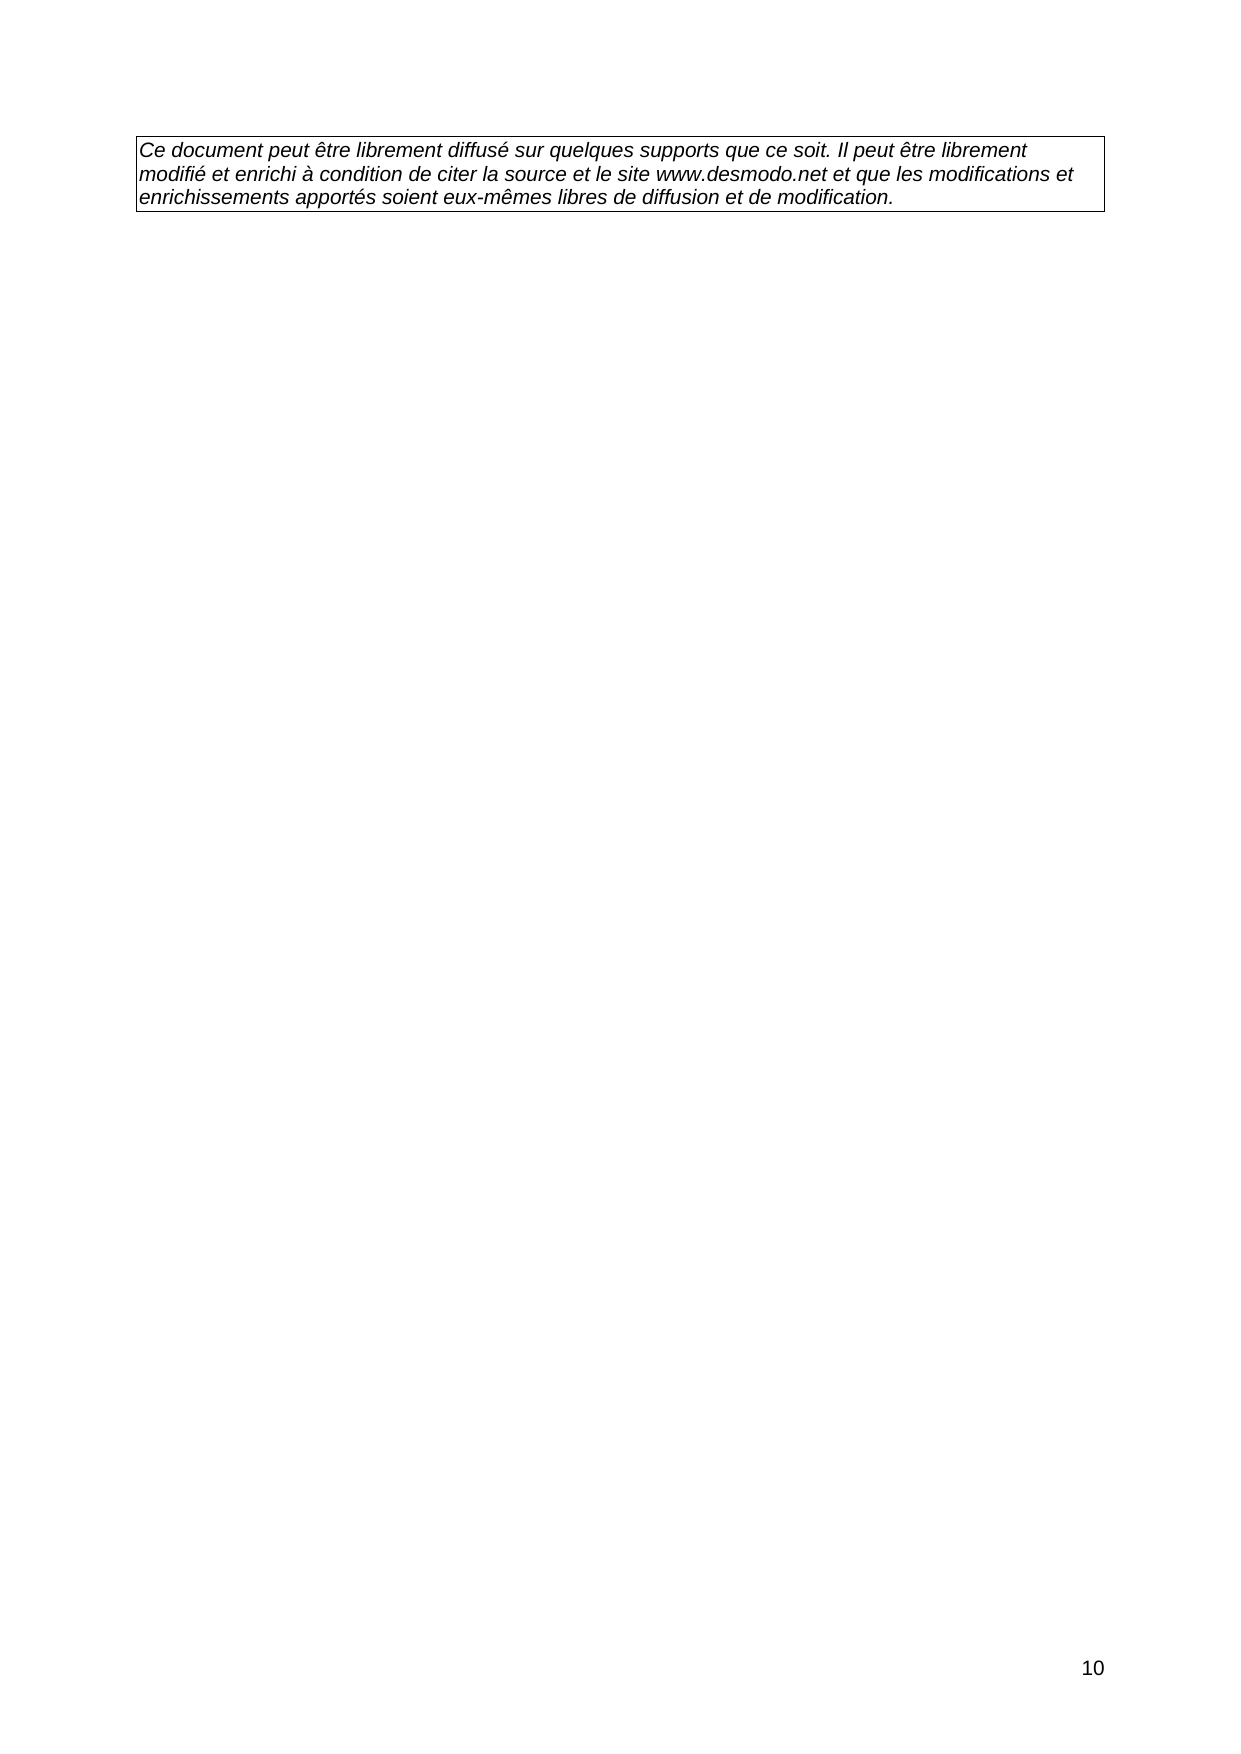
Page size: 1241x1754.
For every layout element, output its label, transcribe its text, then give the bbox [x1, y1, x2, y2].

text Ce document peut être librement diffusé sur quelques supports que ce soit. Il peut être librement modifié et enrichi à condition de citer la source et le site www.desmodo.net et que les modifications et enrichissements apportés soient eux-mêmes libres de diffusion et de modification. [137, 137, 1104, 211]
